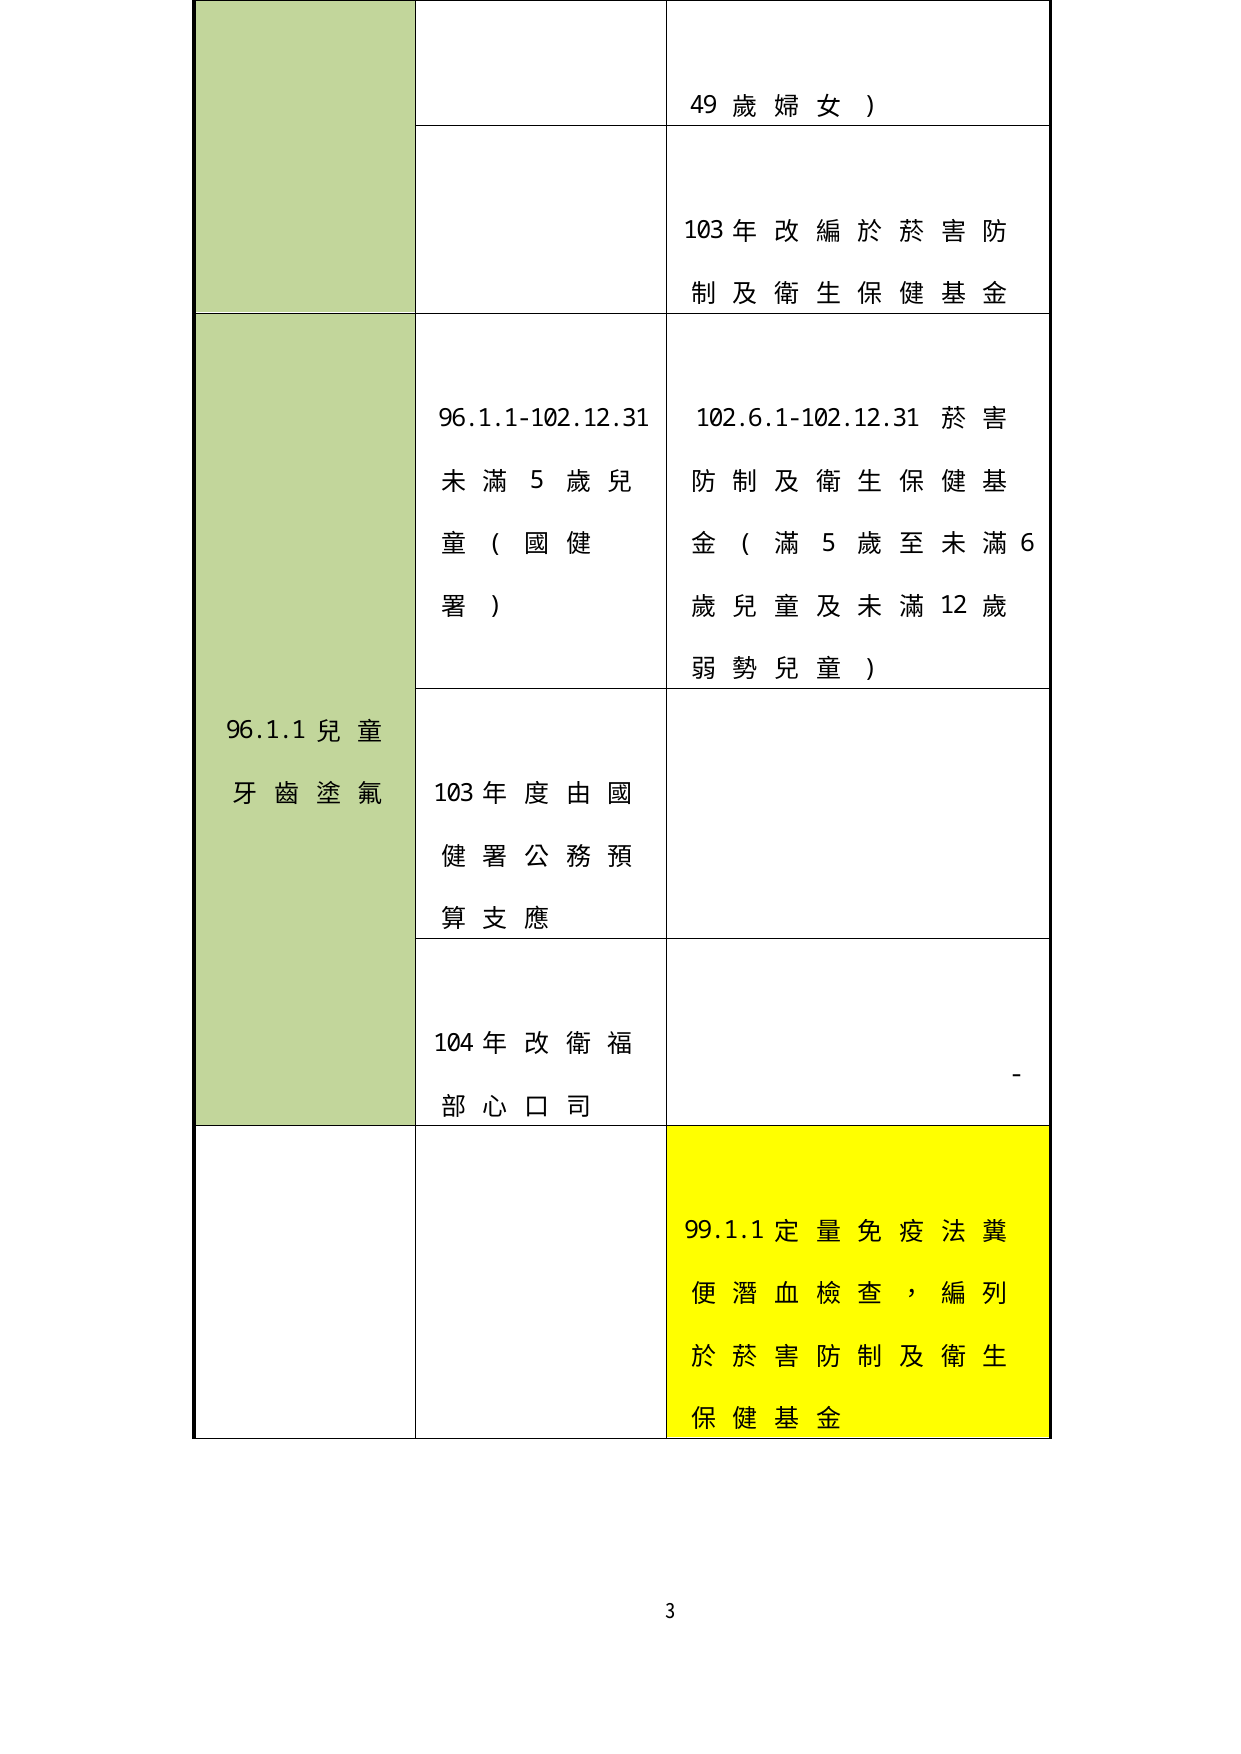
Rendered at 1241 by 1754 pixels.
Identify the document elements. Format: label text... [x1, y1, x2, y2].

table_cell 96.1.1-102.12.31未滿5歲兒童(國健署) [416, 314, 666, 687]
table_cell 99.1.1定量免疫法糞便潛血檢查，編列於菸害防制及衛生保健基金 [667, 1126, 1049, 1437]
table_cell [416, 1, 666, 125]
table_cell [667, 689, 1049, 937]
table_cell [196, 1, 415, 312]
table_cell [416, 126, 666, 312]
table_cell 103年改編於菸害防制及衛生保健基金 [667, 126, 1049, 312]
table_cell 104年改衛福部心口司 [416, 939, 666, 1125]
table_cell 96.1.1兒童牙齒塗氟 [196, 314, 415, 1125]
table_cell [196, 1126, 415, 1437]
table_cell 102.6.1-102.12.31菸害防制及衛生保健基金(滿5歲至未滿6歲兒童及未滿12歲弱勢兒童) [667, 314, 1049, 687]
table_cell - [667, 939, 1049, 1125]
table_cell 103年度由國健署公務預算支應 [416, 689, 666, 937]
table_cell [416, 1126, 666, 1437]
table_cell 49歲婦女) [667, 1, 1049, 125]
